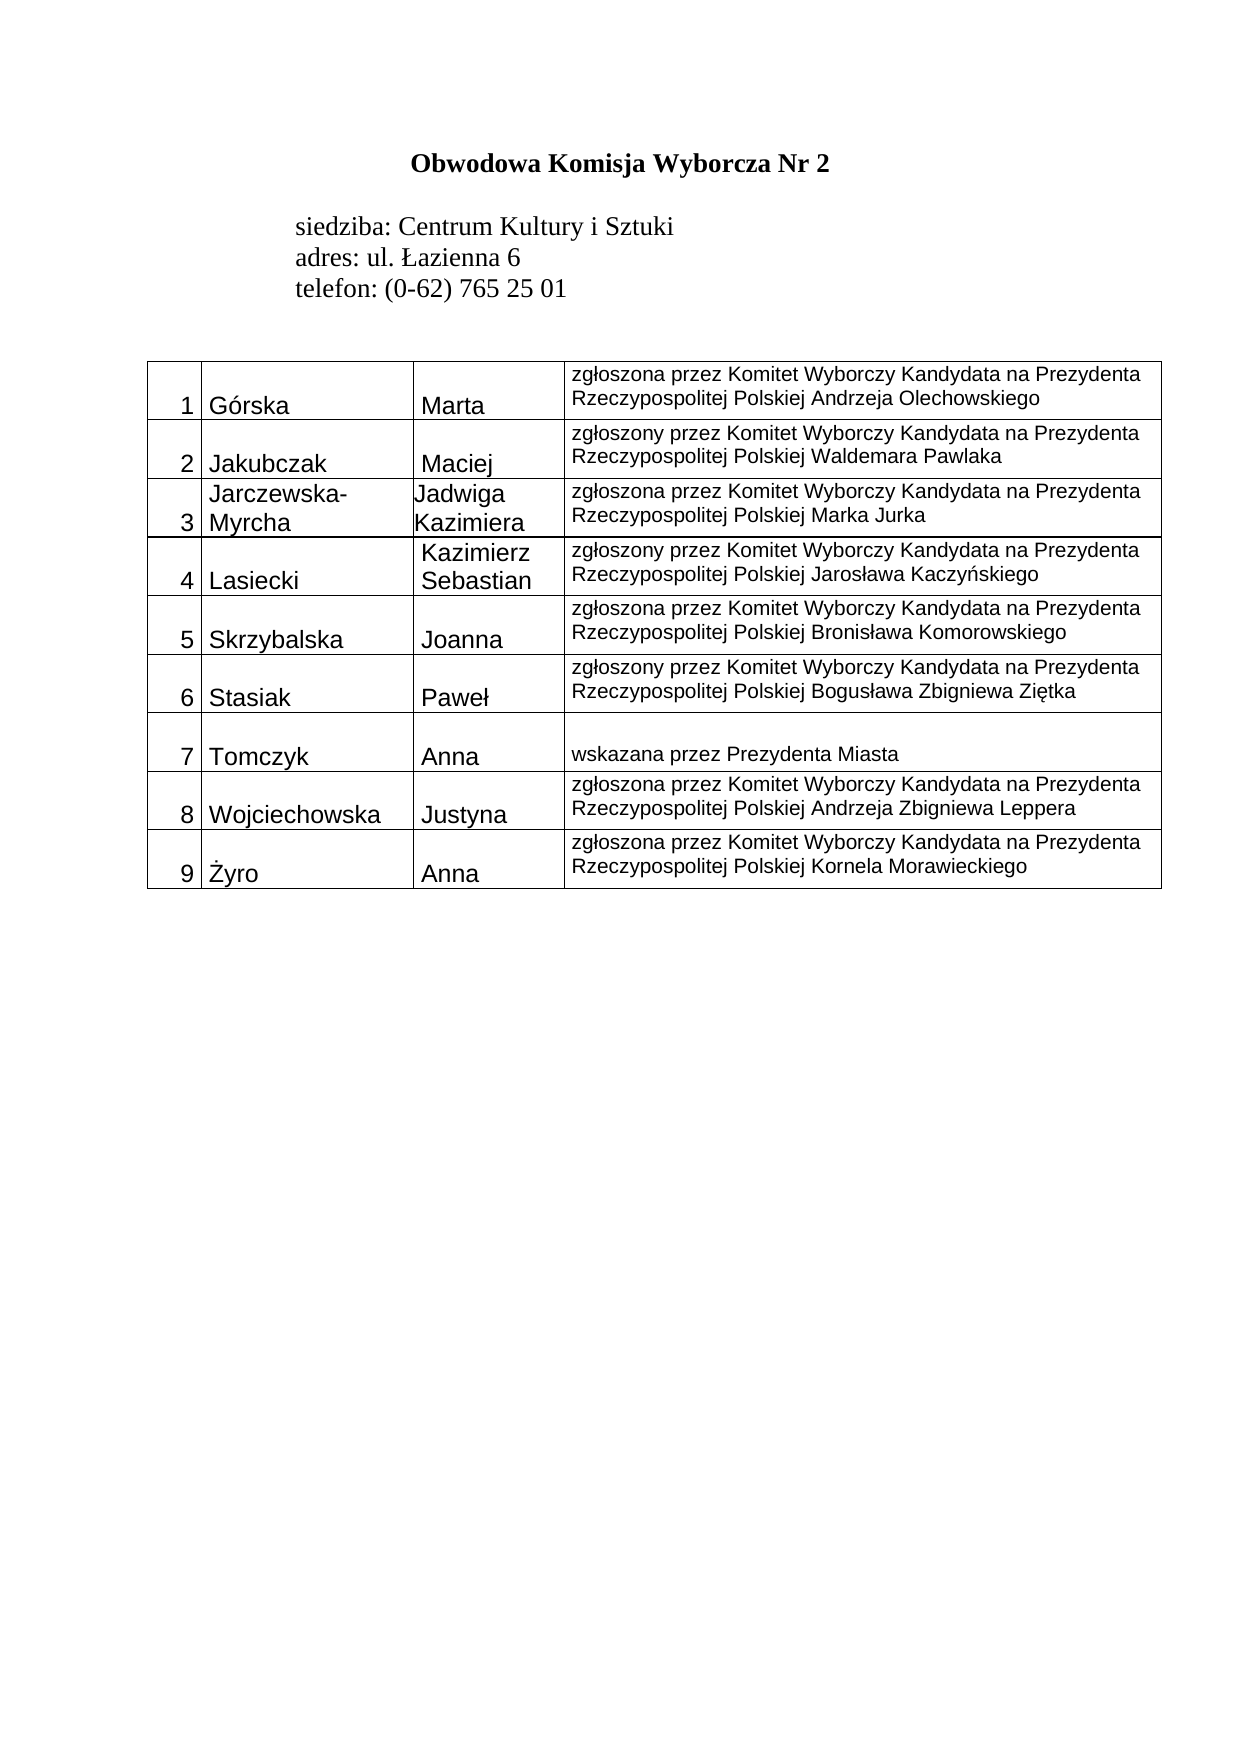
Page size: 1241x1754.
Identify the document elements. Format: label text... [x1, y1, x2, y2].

table_cell 6 [148, 655, 201, 712]
table_cell wskazana przez Prezydenta Miasta [565, 713, 1161, 771]
table_header 1 [148, 362, 201, 419]
table_cell Żyro [202, 830, 413, 888]
text telefon: (0-62) 765 25 01 [221, 272, 1093, 303]
table_cell zgłoszony przez Komitet Wyborczy Kandydata na Prezydenta Rzeczypospolitej Polskiej Bogusława Zbigniewa Ziętka [565, 655, 1161, 712]
table_cell Jakubczak [202, 420, 413, 478]
text adres: ul. Łazienna 6 [148, 241, 1093, 272]
table_cell Paweł [414, 655, 564, 712]
table_header Marta [414, 362, 564, 419]
table_cell Anna [414, 830, 564, 888]
table_cell zgłoszony przez Komitet Wyborczy Kandydata na Prezydenta Rzeczypospolitej Polskiej Jarosława Kaczyńskiego [565, 538, 1161, 595]
table_cell zgłoszona przez Komitet Wyborczy Kandydata na Prezydenta Rzeczypospolitej Polskiej Marka Jurka [565, 479, 1161, 536]
table_cell Lasiecki [202, 538, 413, 595]
table_cell Wojciechowska [202, 772, 413, 829]
table_cell Maciej [414, 420, 564, 478]
table_cell Kazimierz Sebastian [414, 538, 564, 595]
table_cell Skrzybalska [202, 596, 413, 653]
text Obwodowa Komisja Wyborcza Nr 2 [148, 148, 1093, 179]
table_cell Justyna [414, 772, 564, 829]
table_cell Jadwiga Kazimiera [414, 479, 564, 536]
table_cell Jarczewska-Myrcha [202, 479, 413, 536]
text siedziba: Centrum Kultury i Sztuki [295, 210, 1093, 241]
table_header zgłoszona przez Komitet Wyborczy Kandydata na Prezydenta Rzeczypospolitej Polskiej Andrzeja Olechowskiego [565, 362, 1161, 419]
table_cell Tomczyk [202, 713, 413, 771]
table_cell 7 [148, 713, 201, 771]
table_cell 9 [148, 830, 201, 888]
table_cell Stasiak [202, 655, 413, 712]
table_cell Joanna [414, 596, 564, 653]
table_cell 5 [148, 596, 201, 653]
table_cell 3 [148, 479, 201, 536]
table_cell zgłoszona przez Komitet Wyborczy Kandydata na Prezydenta Rzeczypospolitej Polskiej Bronisława Komorowskiego [565, 596, 1161, 653]
table_cell Anna [414, 713, 564, 771]
table_cell 8 [148, 772, 201, 829]
table_cell 2 [148, 420, 201, 478]
table_cell zgłoszona przez Komitet Wyborczy Kandydata na Prezydenta Rzeczypospolitej Polskiej Andrzeja Zbigniewa Leppera [565, 772, 1161, 829]
table_cell zgłoszona przez Komitet Wyborczy Kandydata na Prezydenta Rzeczypospolitej Polskiej Kornela Morawieckiego [565, 830, 1161, 888]
table_header Górska [202, 362, 413, 419]
table_cell 4 [148, 538, 201, 595]
table_cell zgłoszony przez Komitet Wyborczy Kandydata na Prezydenta Rzeczypospolitej Polskiej Waldemara Pawlaka [565, 420, 1161, 478]
